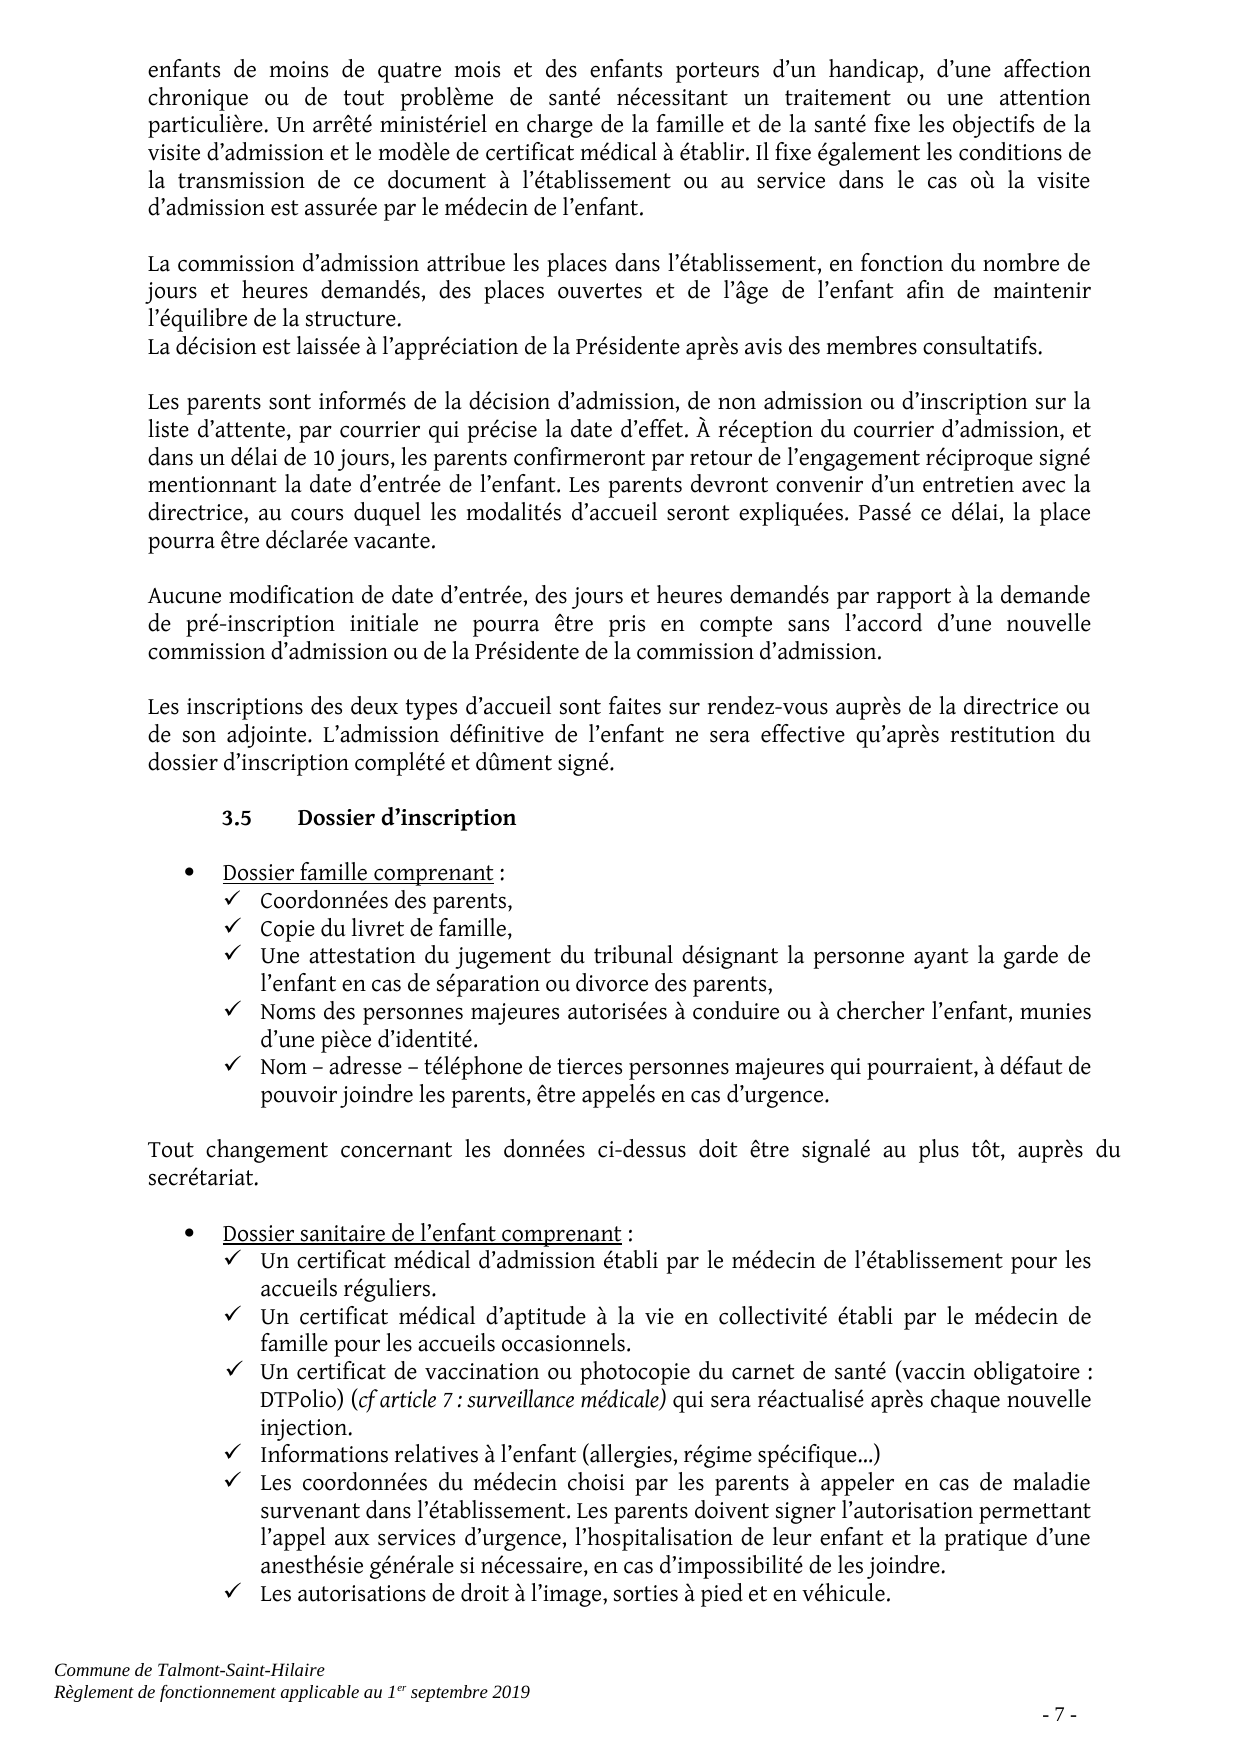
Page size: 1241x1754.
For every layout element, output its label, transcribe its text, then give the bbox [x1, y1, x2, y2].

list Une attestation du jugement du tribunal désignant la personne ayant la garde de l’enfant en cas de séparation ou divorce des parents, [223, 943, 1093, 998]
list Dossier famille comprenant : [185, 860, 1093, 887]
text enfants de moins de quatre mois et des enfants porteurs d’un handicap, d’une affection chronique ou de tout problème de santé nécessitant un traitement ou une attention particulière. Un arrêté ministériel en charge de la famille et de la santé fixe les objectifs de la visite d’admission et le modèle de certificat médical à établir. Il fixe également les conditions de la transmission de ce document à l’établissement ou au service dans le cas où la visite d’admission est assurée par le médecin de l’enfant. [148, 56, 1093, 222]
list Noms des personnes majeures autorisées à conduire ou à chercher l’enfant, munies d’une pièce d’identité. [223, 998, 1093, 1054]
text 3.5 Dossier d’inscription [221, 804, 1093, 832]
list Un certificat médical d’admission établi par le médecin de l’établissement pour les accueils réguliers. [223, 1248, 1093, 1303]
list Les autorisations de droit à l’image, sorties à pied et en véhicule. [223, 1580, 1093, 1608]
text Tout changement concernant les données ci-dessus doit être signalé au plus tôt, auprès du secrétariat. [148, 1137, 1123, 1192]
list Informations relatives à l’enfant (allergies, régime spécifique…) [223, 1442, 1093, 1469]
text Aucune modification de date d’entrée, des jours et heures demandés par rapport à la demande de pré-inscription initiale ne pourra être pris en compte sans l’accord d’une nouvelle commission d’admission ou de la Présidente de la commission d’admission. [148, 583, 1093, 666]
list Les coordonnées du médecin choisi par les parents à appeler en cas de maladie survenant dans l’établissement. Les parents doivent signer l’autorisation permettant l’appel aux services d’urgence, l’hospitalisation de leur enfant et la pratique d’une anesthésie générale si nécessaire, en cas d’impossibilité de les joindre. [223, 1469, 1093, 1580]
list Un certificat médical d’aptitude à la vie en collectivité établi par le médecin de famille pour les accueils occasionnels. [223, 1303, 1093, 1358]
text Les parents sont informés de la décision d’admission, de non admission ou d’inscription sur la liste d’attente, par courrier qui précise la date d’effet. À réception du courrier d’admission, et dans un délai de 10 jours, les parents confirmeront par retour de l’engagement réciproque signé mentionnant la date d’entrée de l’enfant. Les parents devront convenir d’un entretien avec la directrice, au cours duquel les modalités d’accueil seront expliquées. Passé ce délai, la place pourra être déclarée vacante. [148, 389, 1093, 555]
list Nom – adresse – téléphone de tierces personnes majeures qui pourraient, à défaut de pouvoir joindre les parents, être appelés en cas d’urgence. [223, 1054, 1093, 1109]
list Un certificat de vaccination ou photocopie du carnet de santé (vaccin obligatoire : DTPolio) (cf article 7 : surveillance médicale) qui sera réactualisé après chaque nouvelle injection. [224, 1358, 1093, 1442]
text La décision est laissée à l’appréciation de la Présidente après avis des membres consultatifs. [148, 333, 1093, 361]
text Les inscriptions des deux types d’accueil sont faites sur rendez-vous auprès de la directrice ou de son adjointe. L’admission définitive de l’enfant ne sera effective qu’après restitution du dossier d’inscription complété et dûment signé. [148, 693, 1093, 777]
text La commission d’admission attribue les places dans l’établissement, en fonction du nombre de jours et heures demandés, des places ouvertes et de l’âge de l’enfant afin de maintenir l’équilibre de la structure. [148, 250, 1093, 333]
list Dossier sanitaire de l’enfant comprenant : [185, 1220, 1093, 1248]
list Copie du livret de famille, [223, 915, 1093, 943]
list Coordonnées des parents, [223, 887, 1093, 915]
